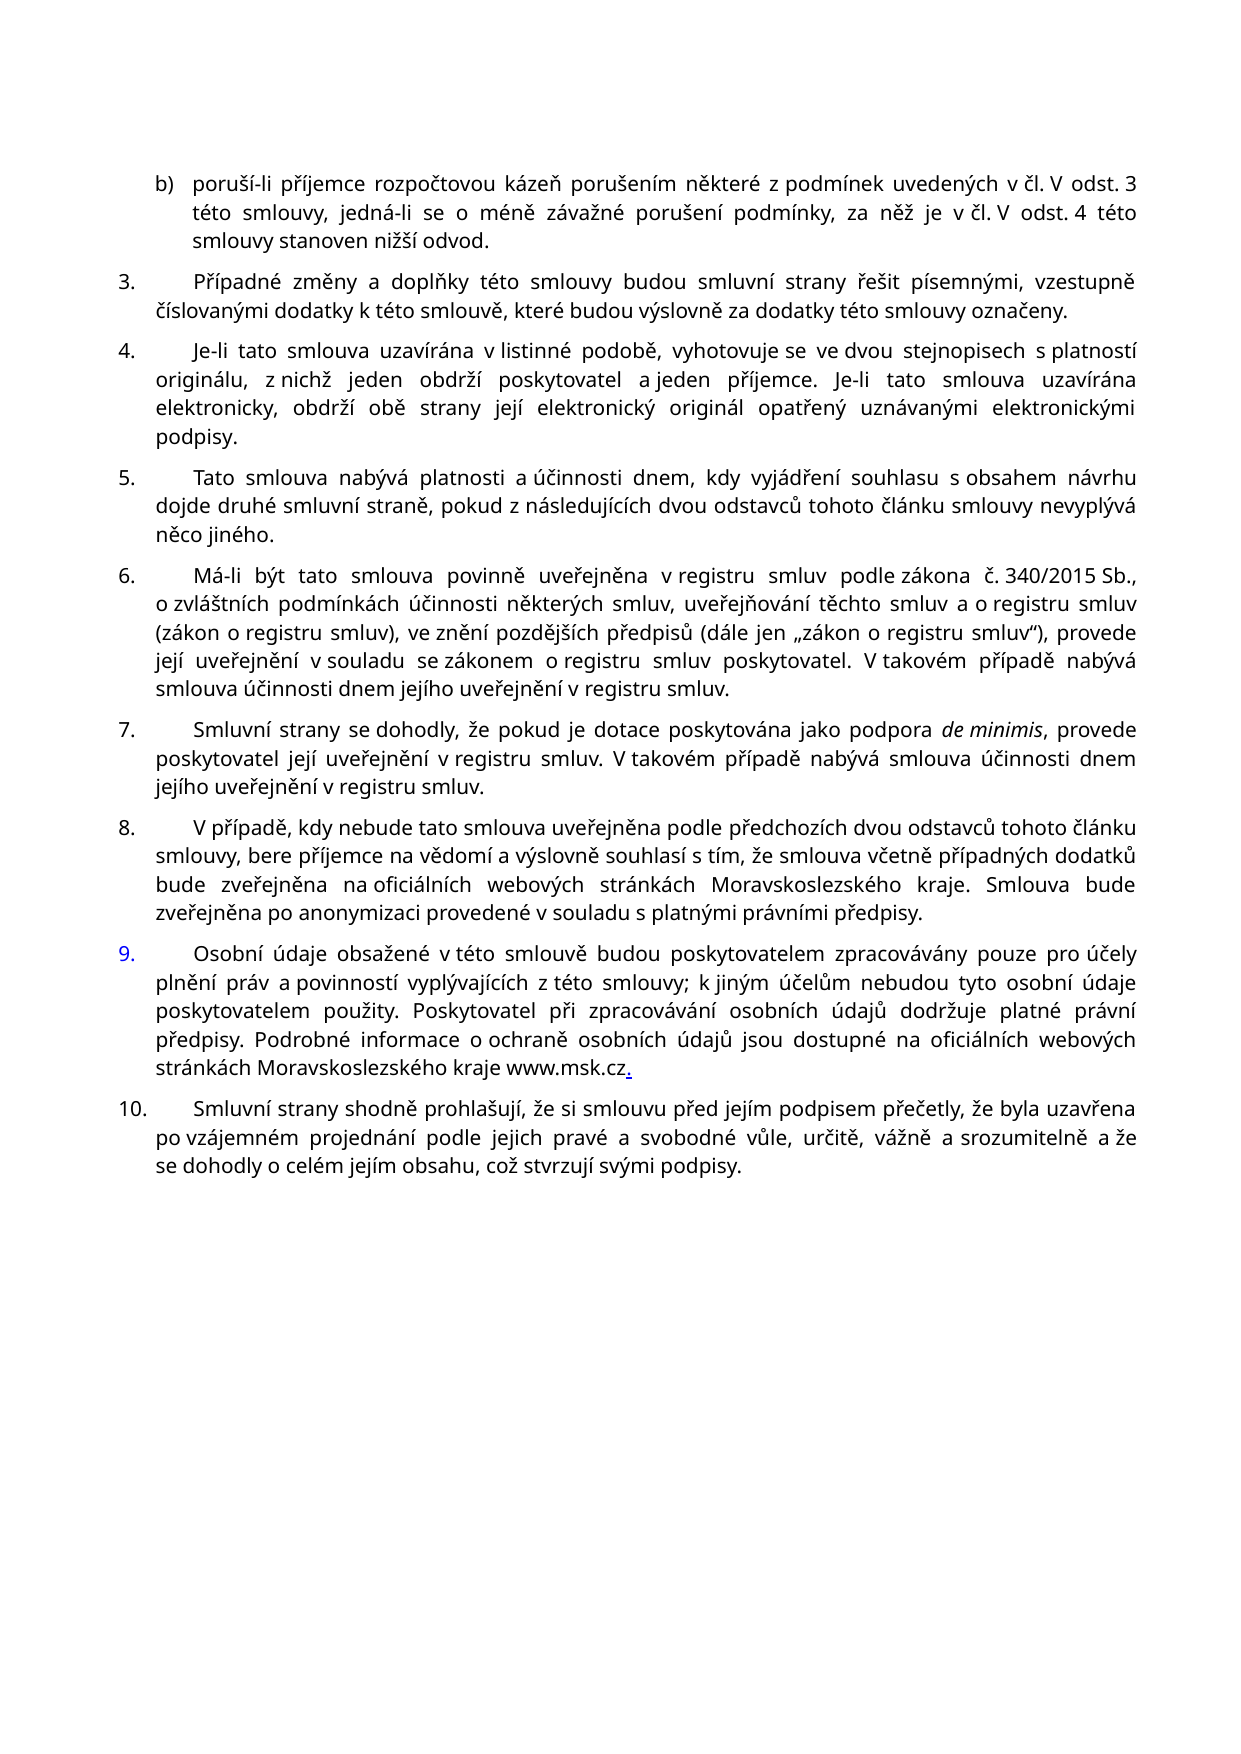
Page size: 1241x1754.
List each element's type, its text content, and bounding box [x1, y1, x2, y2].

list Smluvní strany se dohodly, že pokud je dotace poskytována jako podpora de minimis, provede poskytovatel její uveřejnění v registru smluv. V takovém případě nabývá smlouva účinnosti dnem jejího uveřejnění v registru smluv. [118, 715, 1137, 801]
list Je-li tato smlouva uzavírána v listinné podobě, vyhotovuje se ve dvou stejnopisech s platností originálu, z nichž jeden obdrží poskytovatel a jeden příjemce. Je-li tato smlouva uzavírána elektronicky, obdrží obě strany její elektronický originál opatřený uznávanými elektronickými podpisy. [118, 337, 1137, 450]
list Má-li být tato smlouva povinně uveřejněna v registru smluv podle zákona č. 340/2015 Sb., o zvláštních podmínkách účinnosti některých smluv, uveřejňování těchto smluv a o registru smluv (zákon o registru smluv), ve znění pozdějších předpisů (dále jen „zákon o registru smluv“), provede její uveřejnění v souladu se zákonem o registru smluv poskytovatel. V takovém případě nabývá smlouva účinnosti dnem jejího uveřejnění v registru smluv. [118, 561, 1137, 703]
list Smluvní strany shodně prohlašují, že si smlouvu před jejím podpisem přečetly, že byla uzavřena po vzájemném projednání podle jejich pravé a svobodné vůle, určitě, vážně a srozumitelně a že se dohodly o celém jejím obsahu, což stvrzují svými podpisy. [118, 1094, 1137, 1179]
list V případě, kdy nebude tato smlouva uveřejněna podle předchozích dvou odstavců tohoto článku smlouvy, bere příjemce na vědomí a výslovně souhlasí s tím, že smlouva včetně případných dodatků bude zveřejněna na oficiálních webových stránkách Moravskoslezského kraje. Smlouva bude zveřejněna po anonymizaci provedené v souladu s platnými právními předpisy. [118, 813, 1137, 927]
list poruší-li příjemce rozpočtovou kázeň porušením některé z podmínek uvedených v čl. V odst. 3 této smlouvy, jedná-li se o méně závažné porušení podmínky, za něž je v čl. V odst. 4 této smlouvy stanoven nižší odvod. [154, 169, 1137, 255]
list Tato smlouva nabývá platnosti a účinnosti dnem, kdy vyjádření souhlasu s obsahem návrhu dojde druhé smluvní straně, pokud z následujících dvou odstavců tohoto článku smlouvy nevyplývá něco jiného. [118, 463, 1137, 548]
list Případné změny a doplňky této smlouvy budou smluvní strany řešit písemnými, vzestupně číslovanými dodatky k této smlouvě, které budou výslovně za dodatky této smlouvy označeny. [118, 267, 1137, 324]
list Osobní údaje obsažené v této smlouvě budou poskytovatelem zpracovávány pouze pro účely plnění práv a povinností vyplývajících z této smlouvy; k jiným účelům nebudou tyto osobní údaje poskytovatelem použity. Poskytovatel při zpracovávání osobních údajů dodržuje platné právní předpisy. Podrobné informace o ochraně osobních údajů jsou dostupné na oficiálních webových stránkách Moravskoslezského kraje www.msk.cz. [118, 939, 1137, 1082]
